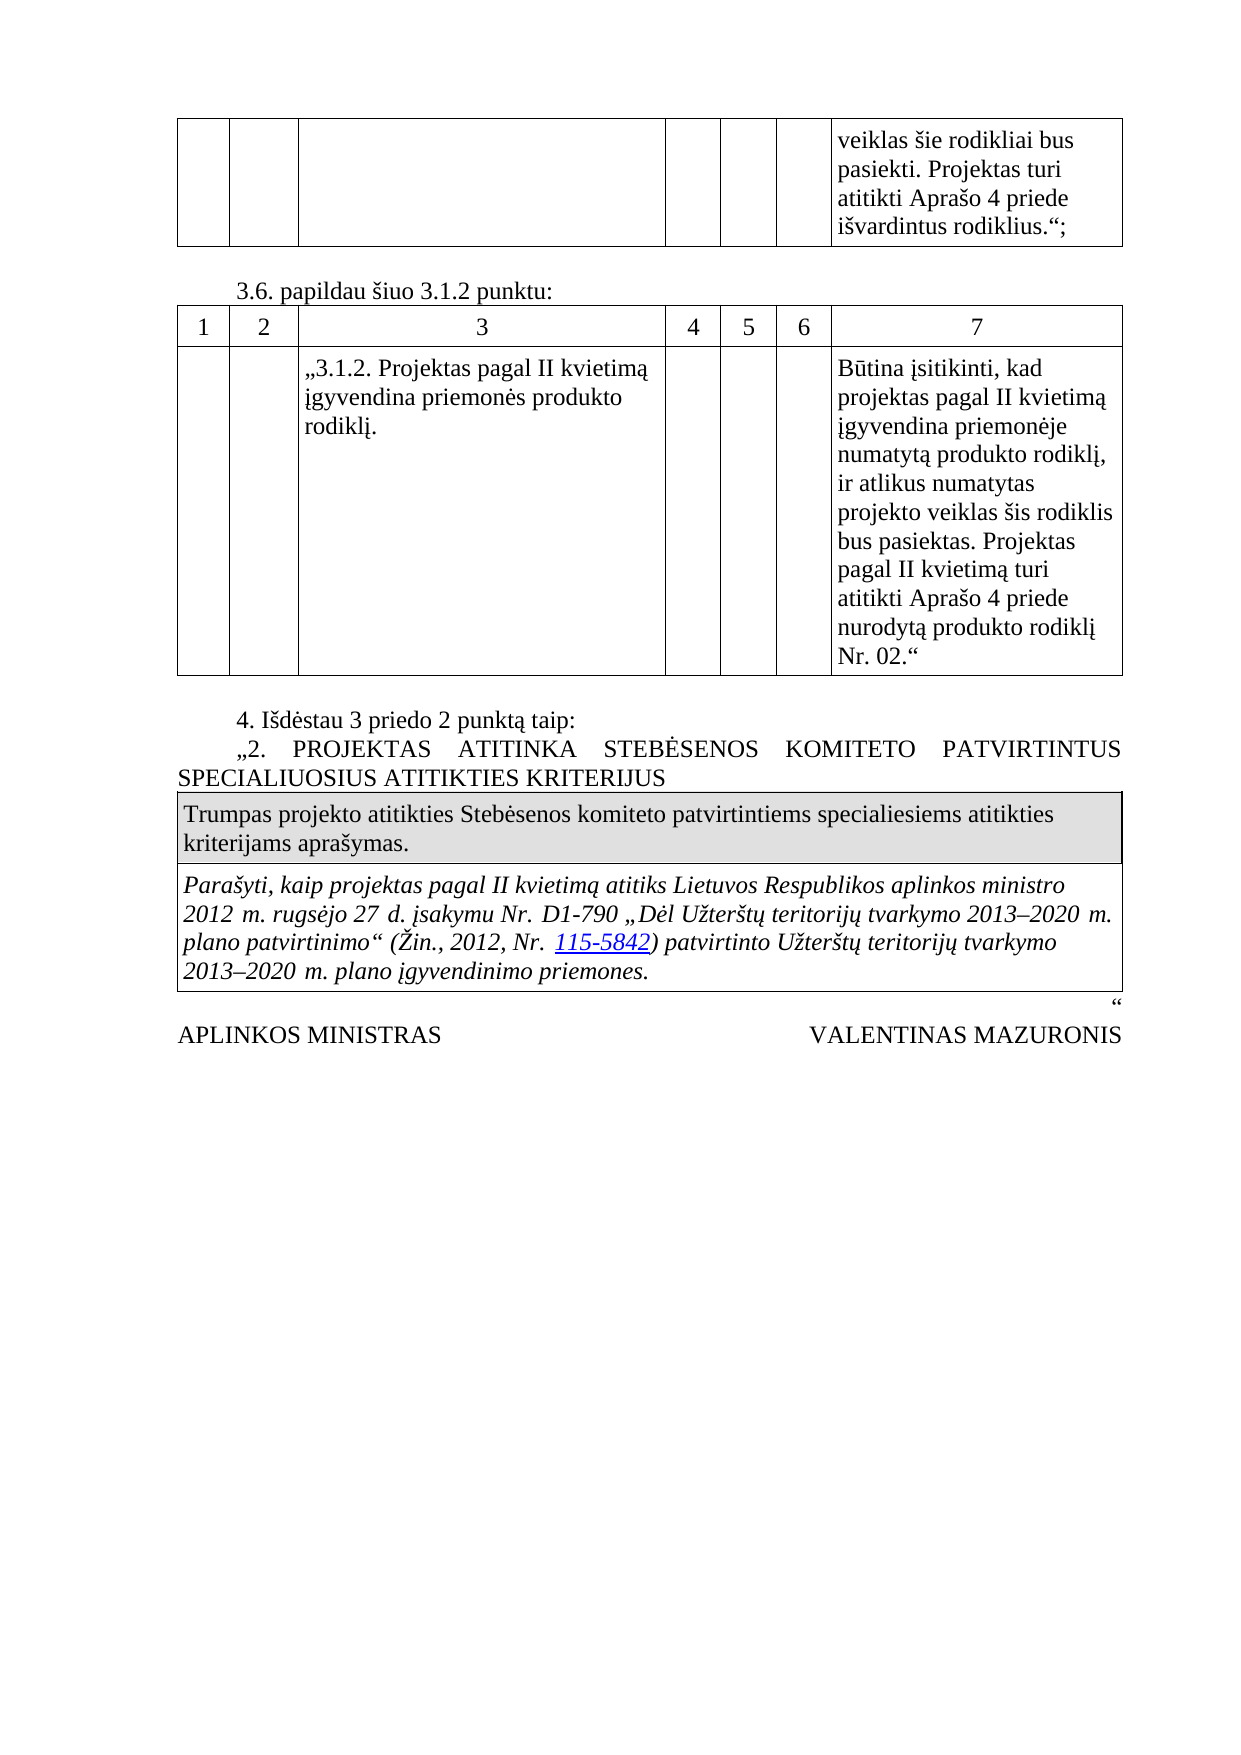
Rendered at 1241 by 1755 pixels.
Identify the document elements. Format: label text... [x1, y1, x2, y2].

text „2. PROJEKTAS ATITINKA STEBĖSENOS KOMITETO PATVIRTINTUS SPECIALIUOSIUS ATITIKTIES KRITERIJUS [177, 734, 1122, 791]
table_cell „3.1.2. Projektas pagal II kvietimą įgyvendina priemonės produkto rodiklį. [299, 347, 665, 675]
table_header 2 [230, 306, 298, 346]
text 4. Išdėstau 3 priedo 2 punktą taip: [177, 705, 1122, 734]
table_cell Parašyti, kaip projektas pagal II kvietimą atitiks Lietuvos Respublikos aplinkos ministro 2012 m. rugsėjo 27 d. įsakymu Nr. D1-790 „Dėl užterštų teritorijų tvarkymo 2013–2020 m. plano patvirtinimo“ (Žin., 2012, Nr. 115-5842) patvirtinto Užterštų teritorijų tvarkymo 2013–2020 m. plano įgyvendinimo priemones. [178, 864, 1122, 991]
table_header 6 [777, 306, 831, 346]
table_cell [299, 119, 665, 246]
table_cell [777, 347, 831, 675]
table_header 7 [832, 306, 1122, 346]
table_cell [777, 119, 831, 246]
table_header 3 [299, 306, 665, 346]
table_cell [230, 347, 298, 675]
table_header Trumpas projekto atitikties Stebėsenos komiteto patvirtintiems specialiesiems atitikties kriterijams aprašymas. [178, 793, 1121, 862]
table_cell [666, 119, 720, 246]
text “ [177, 992, 1122, 1021]
table_cell [178, 119, 229, 246]
table_header 5 [721, 306, 776, 346]
table_cell [721, 119, 776, 246]
text 3.6. papildau šiuo 3.1.2 punktu: [177, 276, 1122, 304]
table_header 1 [178, 306, 229, 346]
table_cell [666, 347, 720, 675]
table_header 4 [666, 306, 720, 346]
table_cell Būtina įsitikinti, kad projektas pagal II kvietimą įgyvendina priemonėje numatytą produkto rodiklį, ir atlikus numatytas projekto veiklas šis rodiklis bus pasiektas. Projektas pagal II kvietimą turi atitikti Aprašo 4 priede nurodytą produkto rodiklį Nr. 02.“ [832, 347, 1122, 675]
table_cell [230, 119, 298, 246]
text Aplinkos ministras Valentinas Mazuronis [177, 1021, 1122, 1049]
table_cell [721, 347, 776, 675]
table_cell [178, 347, 229, 675]
table_cell veiklas šie rodikliai bus pasiekti. Projektas turi atitikti Aprašo 4 priede išvardintus rodiklius.“; [832, 119, 1122, 246]
